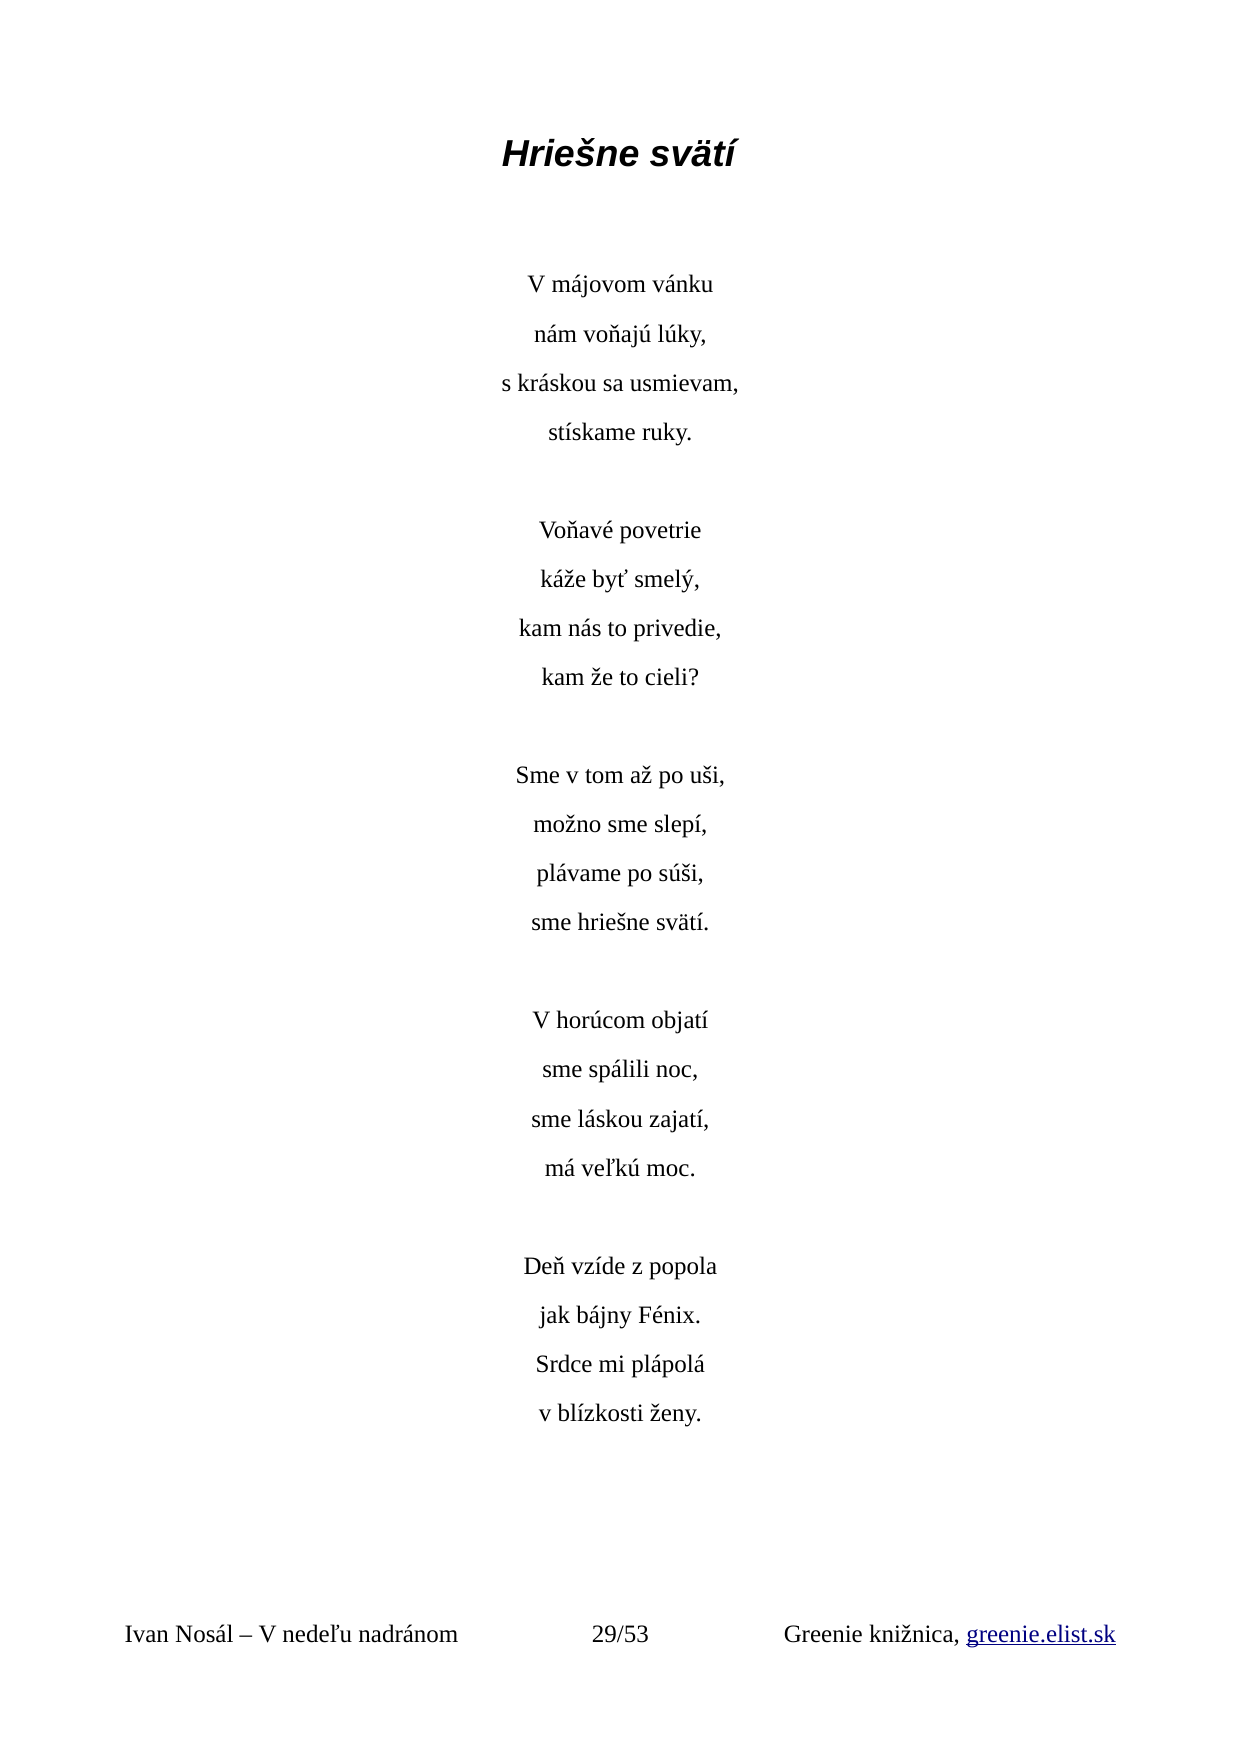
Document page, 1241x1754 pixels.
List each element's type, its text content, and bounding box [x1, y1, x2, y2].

text má veľkú moc. [106, 1153, 1134, 1181]
text Srdce mi plápolá [106, 1349, 1134, 1378]
text sme spálili noc, [106, 1054, 1134, 1083]
text jak bájny Fénix. [106, 1300, 1134, 1329]
text káže byť smelý, [106, 564, 1134, 593]
text s kráskou sa usmievam, [106, 368, 1134, 396]
text Sme v tom až po uši, [106, 760, 1134, 789]
text V horúcom objatí [106, 1006, 1134, 1034]
text V májovom vánku [106, 269, 1134, 298]
text v blízkosti ženy. [106, 1398, 1134, 1427]
text plávame po súši, [106, 858, 1134, 887]
text nám voňajú lúky, [106, 319, 1134, 347]
text možno sme slepí, [106, 809, 1134, 838]
text stískame ruky. [106, 417, 1134, 446]
text sme láskou zajatí, [106, 1104, 1134, 1132]
subtitle Hriešne svätí [106, 131, 1134, 174]
text Voňavé povetrie [106, 515, 1134, 544]
text kam že to cieli? [106, 662, 1134, 691]
text sme hriešne svätí. [106, 907, 1134, 936]
text Deň vzíde z popola [106, 1251, 1134, 1279]
text kam nás to privedie, [106, 613, 1134, 642]
